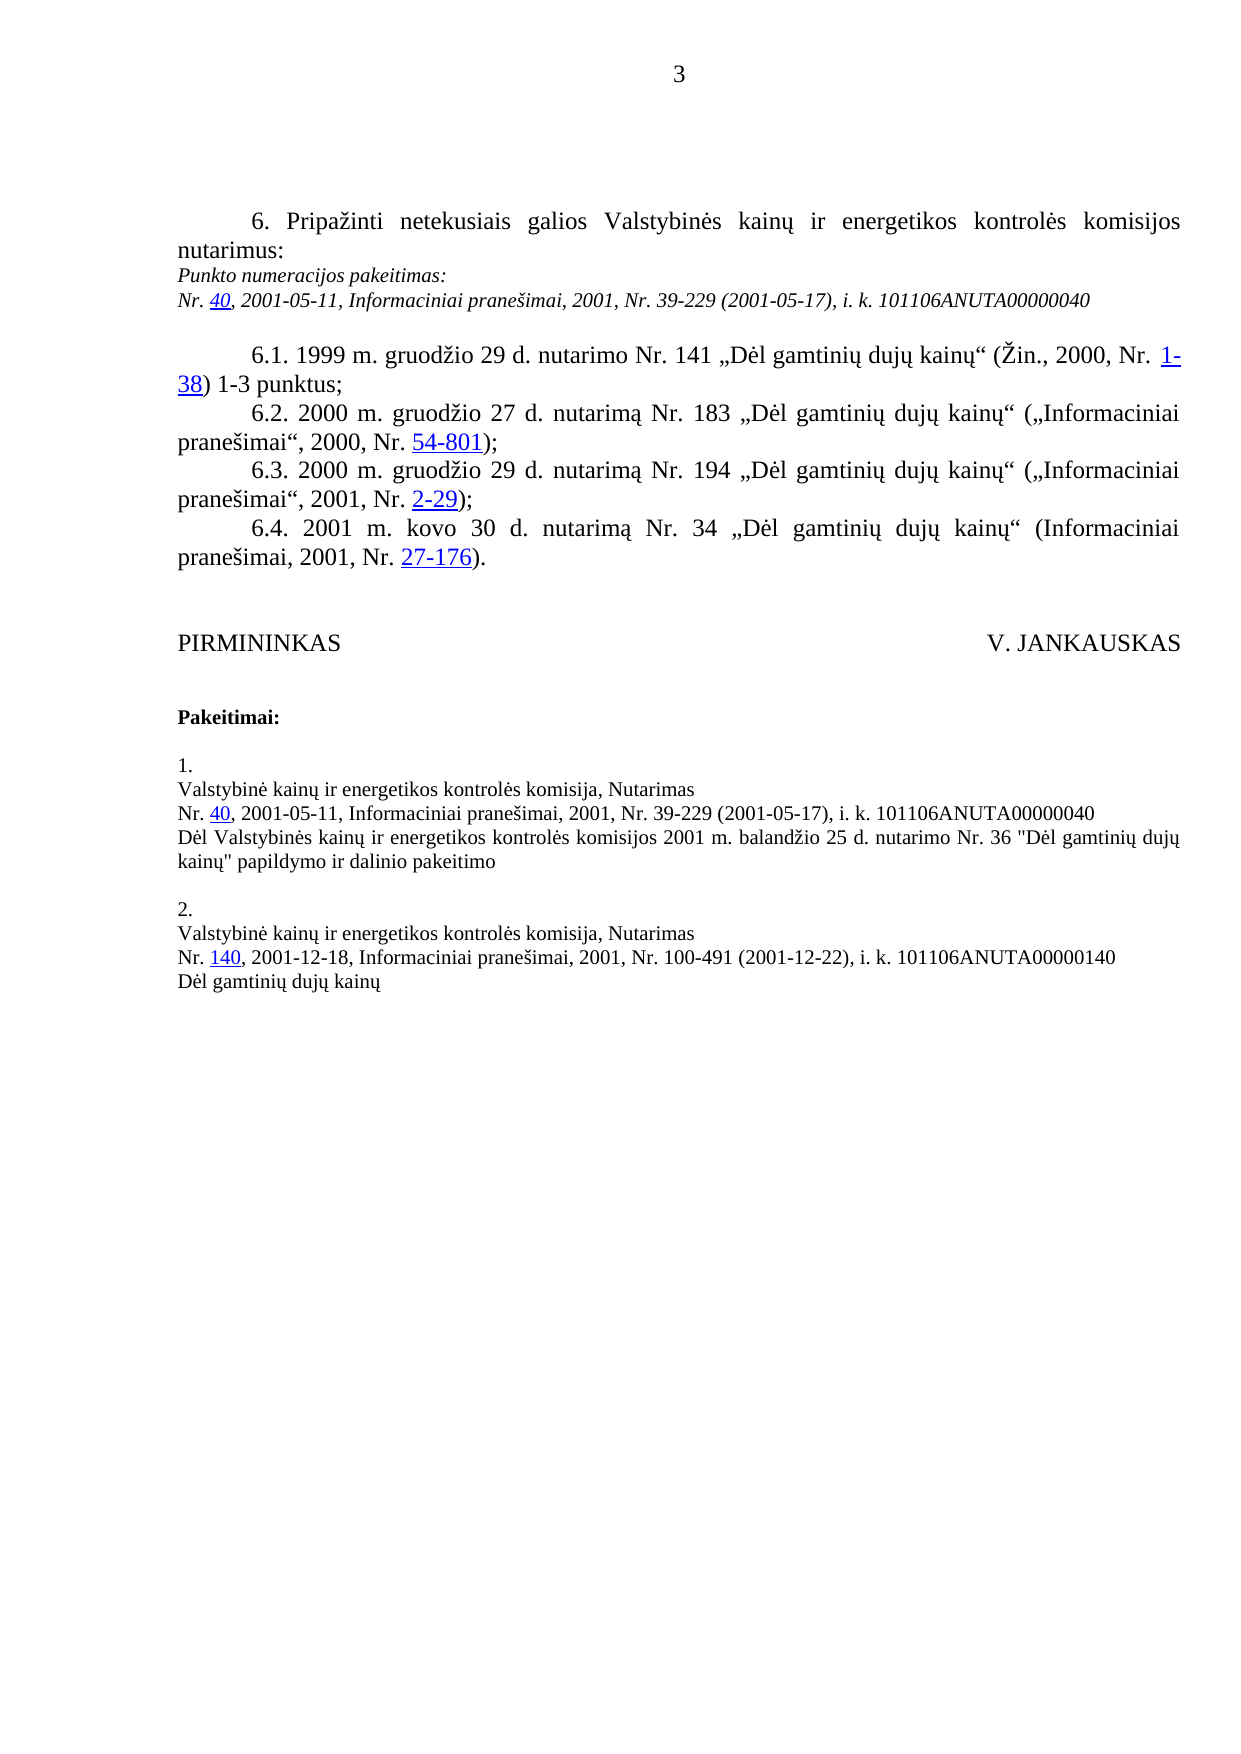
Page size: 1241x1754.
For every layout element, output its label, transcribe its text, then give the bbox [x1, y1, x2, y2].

text Pakeitimai: [177, 705, 1181, 729]
text Valstybinė kainų ir energetikos kontrolės komisija, Nutarimas [177, 921, 1181, 945]
text 2. [177, 897, 1181, 921]
text Nr. 40, 2001-05-11, Informaciniai pranešimai, 2001, Nr. 39-229 (2001-05-17), i. k. 101106ANUTA00000040 [177, 287, 1181, 312]
text 6.2. 2000 m. gruodžio 27 d. nutarimą Nr. 183 „Dėl gamtinių dujų kainų“ („Informaciniai pranešimai“, 2000, Nr. 54-801); [177, 398, 1181, 455]
text 1. [177, 753, 1181, 777]
text Nr. 40, 2001-05-11, Informaciniai pranešimai, 2001, Nr. 39-229 (2001-05-17), i. k. 101106ANUTA00000040 [177, 801, 1181, 825]
text 6.3. 2000 m. gruodžio 29 d. nutarimą Nr. 194 „Dėl gamtinių dujų kainų“ („Informaciniai pranešimai“, 2001, Nr. 2-29); [177, 455, 1181, 513]
text 6.1. 1999 m. gruodžio 29 d. nutarimo Nr. 141 „Dėl gamtinių dujų kainų“ (Žin., 2000, Nr. 1-38) 1-3 punktus; [177, 340, 1181, 398]
text Dėl Valstybinės kainų ir energetikos kontrolės komisijos 2001 m. balandžio 25 d. nutarimo Nr. 36 "Dėl gamtinių dujų kainų" papildymo ir dalinio pakeitimo [177, 825, 1181, 873]
text Nr. 140, 2001-12-18, Informaciniai pranešimai, 2001, Nr. 100-491 (2001-12-22), i. k. 101106ANUTA00000140 [177, 945, 1181, 969]
text Punkto numeracijos pakeitimas: [177, 263, 1181, 287]
text PIRMININKAS V. JANKAUSKAS [177, 628, 1181, 657]
text Dėl gamtinių dujų kainų [177, 969, 1181, 993]
text 6.4. 2001 m. kovo 30 d. nutarimą Nr. 34 „Dėl gamtinių dujų kainų“ (Informaciniai pranešimai, 2001, Nr. 27-176). [177, 513, 1181, 570]
text Valstybinė kainų ir energetikos kontrolės komisija, Nutarimas [177, 777, 1181, 801]
text 6. Pripažinti netekusiais galios Valstybinės kainų ir energetikos kontrolės komisijos nutarimus: [177, 206, 1181, 263]
